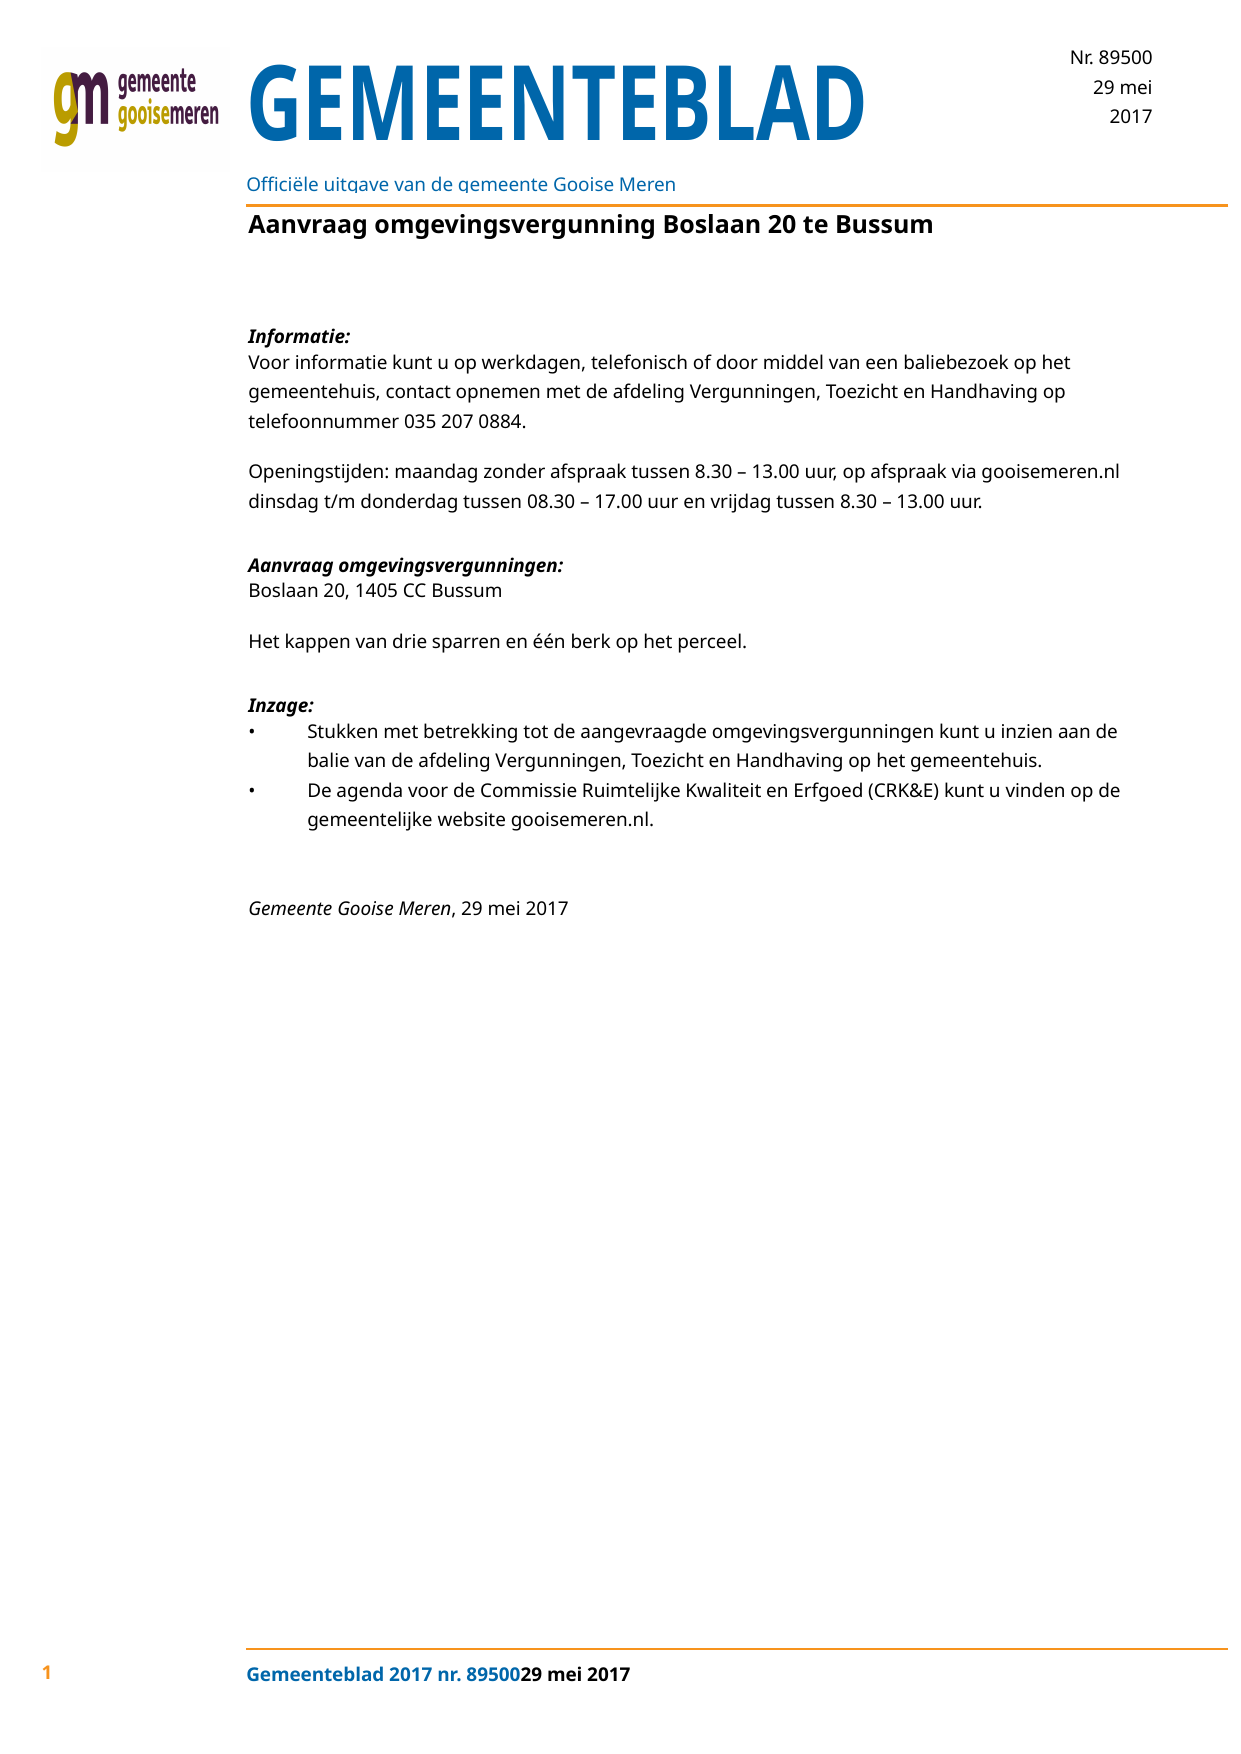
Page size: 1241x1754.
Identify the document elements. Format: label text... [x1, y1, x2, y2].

text Informatie: [248, 323, 1152, 349]
text Het kappen van drie sparren en één berk op het perceel. [248, 628, 1152, 654]
picture [41, 47, 231, 172]
text Aanvraag omgevingsvergunningen: [248, 552, 1152, 578]
text Aanvraag omgevingsvergunning Boslaan 20 te Bussum [248, 207, 1152, 241]
text Voor informatie kunt u op werkdagen, telefonisch of door middel van een baliebezoek op het gemeentehuis, contact opnemen met de afdeling Vergunningen, Toezicht en Handhaving op telefoonnummer 035 207 0884. [248, 349, 1152, 434]
text Gemeente Gooise Meren, 29 mei 2017 [248, 895, 1152, 921]
text Boslaan 20, 1405 CC Bussum [248, 578, 1152, 603]
list De agenda voor de Commissie Ruimtelijke Kwaliteit en Erfgoed (CRK&E) kunt u vinden op de gemeentelijke website gooisemeren.nl. [248, 777, 1152, 832]
list Stukken met betrekking tot de aangevraagde omgevingsvergunningen kunt u inzien aan de balie van de afdeling Vergunningen, Toezicht en Handhaving op het gemeentehuis. [248, 718, 1152, 773]
text Openingstijden: maandag zonder afspraak tussen 8.30 – 13.00 uur, op afspraak via gooisemeren.nl dinsdag t/m donderdag tussen 08.30 – 17.00 uur en vrijdag tussen 8.30 – 13.00 uur. [248, 458, 1152, 514]
text Inzage: [248, 692, 1152, 718]
